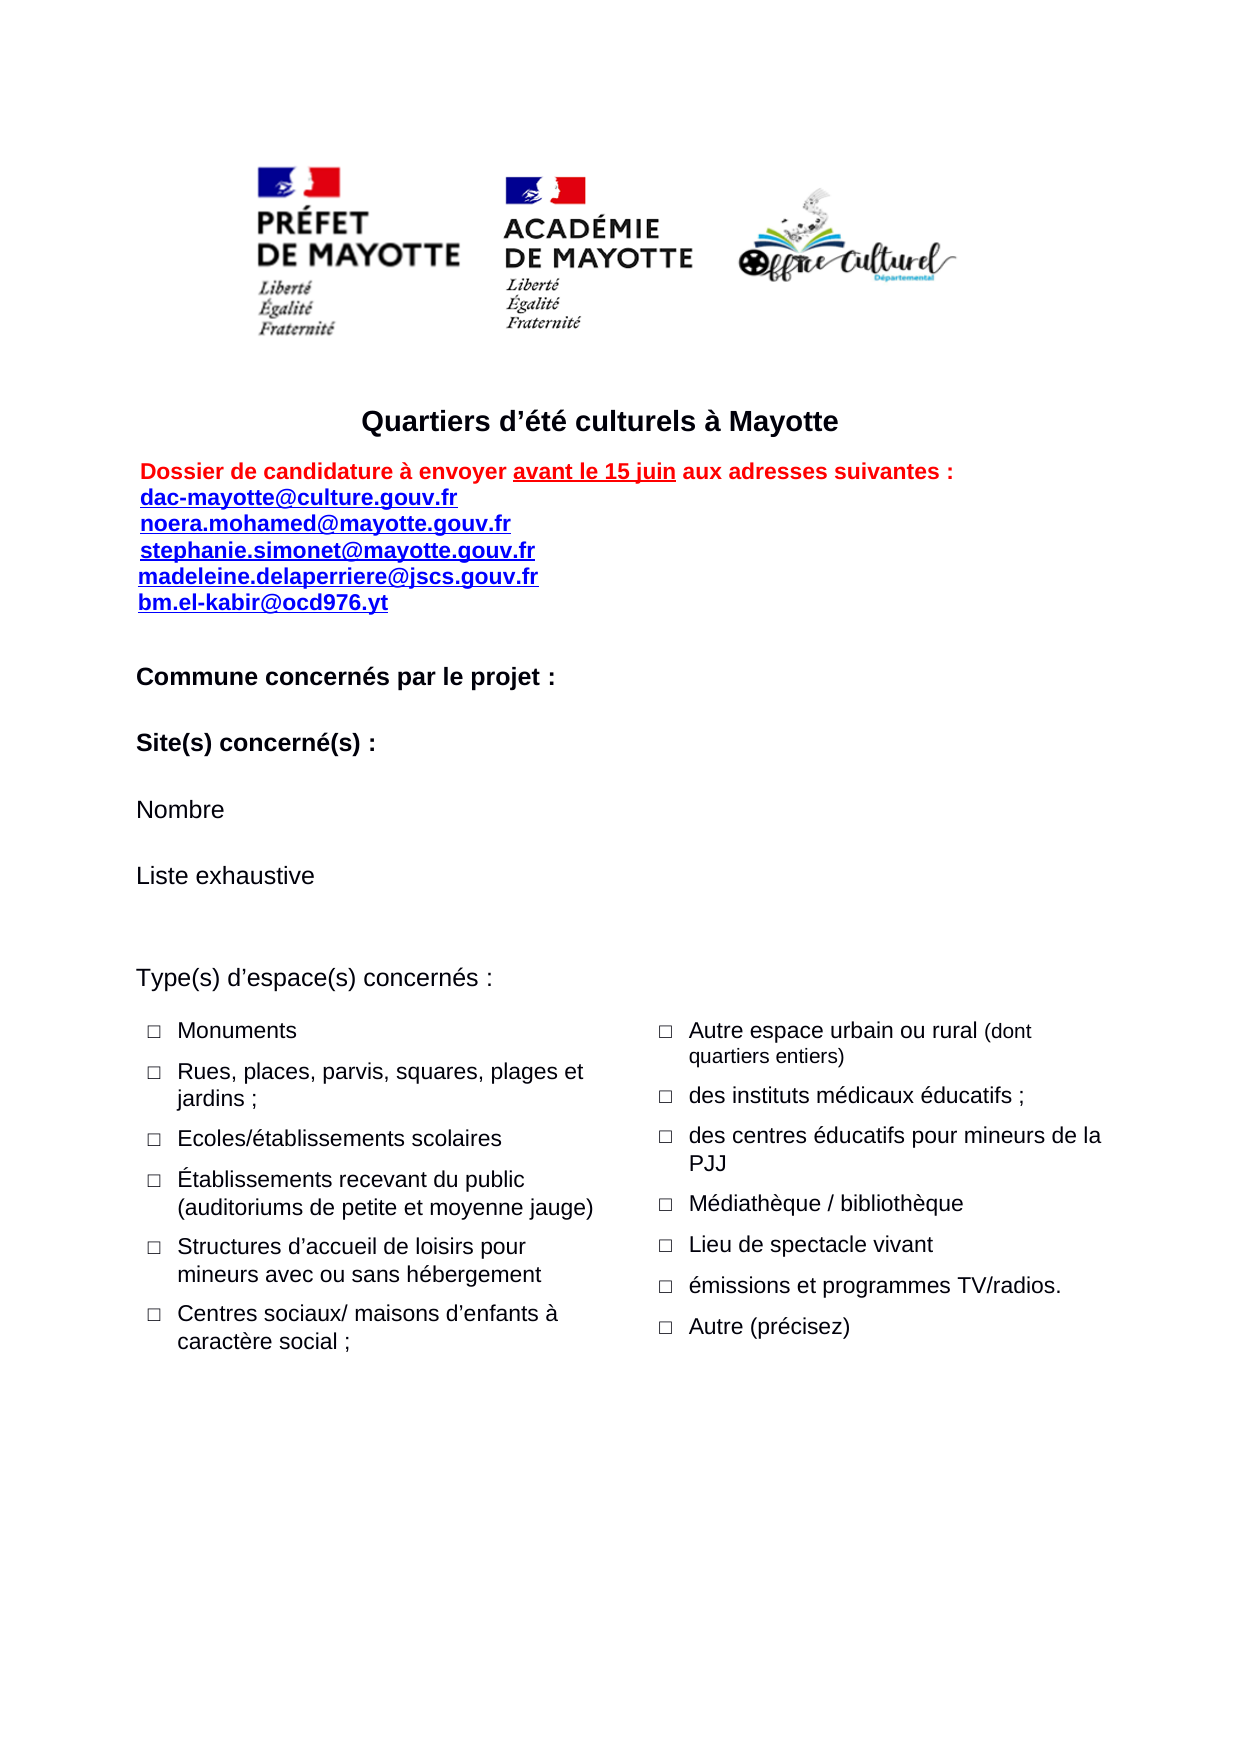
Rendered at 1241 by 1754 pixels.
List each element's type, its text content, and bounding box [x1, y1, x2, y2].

subtitle Commune concernés par le projet : [136, 661, 1102, 690]
subtitle Site(s) concerné(s) : [136, 728, 1102, 757]
text Liste exhaustive [136, 861, 1102, 890]
list Médiathèque / bibliothèque [659, 1189, 1101, 1217]
text Quartiers d’été culturels à Mayotte [361, 404, 965, 438]
text Type(s) d’espace(s) concernés : [136, 963, 1102, 991]
list Ecoles/établissements scolaires [148, 1124, 597, 1152]
text bm.el-kabir@ocd976.yt [125, 589, 1101, 616]
list des instituts médicaux éducatifs ; [659, 1081, 1109, 1109]
list Autre (précisez) [659, 1312, 1101, 1340]
list Monuments [148, 1016, 597, 1044]
text madeleine.delaperriere@jscs.gouv.fr [125, 563, 1101, 589]
text dac-mayotte@culture.gouv.fr [140, 484, 965, 510]
list Structures d’accueil de loisirs pour mineurs avec ou sans hébergement [148, 1232, 597, 1287]
list Rues, places, parvis, squares, plages et jardins ; [148, 1057, 597, 1112]
list Établissements recevant du public (auditoriums de petite et moyenne jauge) [148, 1165, 597, 1220]
list Lieu de spectacle vivant [659, 1230, 1101, 1258]
list des centres éducatifs pour mineurs de la PJJ [659, 1122, 1109, 1176]
text Dossier de candidature à envoyer avant le 15 juin aux adresses suivantes : [140, 458, 1084, 484]
picture [238, 149, 965, 356]
subtitle Nombre [136, 795, 1102, 824]
list émissions et programmes TV/radios. [659, 1271, 1101, 1299]
list Autre espace urbain ou rural (dont quartiers entiers) [659, 1016, 1109, 1068]
text noera.mohamed@mayotte.gouv.fr stephanie.simonet@mayotte.gouv.fr [140, 510, 965, 563]
list Centres sociaux/ maisons d’enfants à caractère social ; [148, 1299, 597, 1354]
